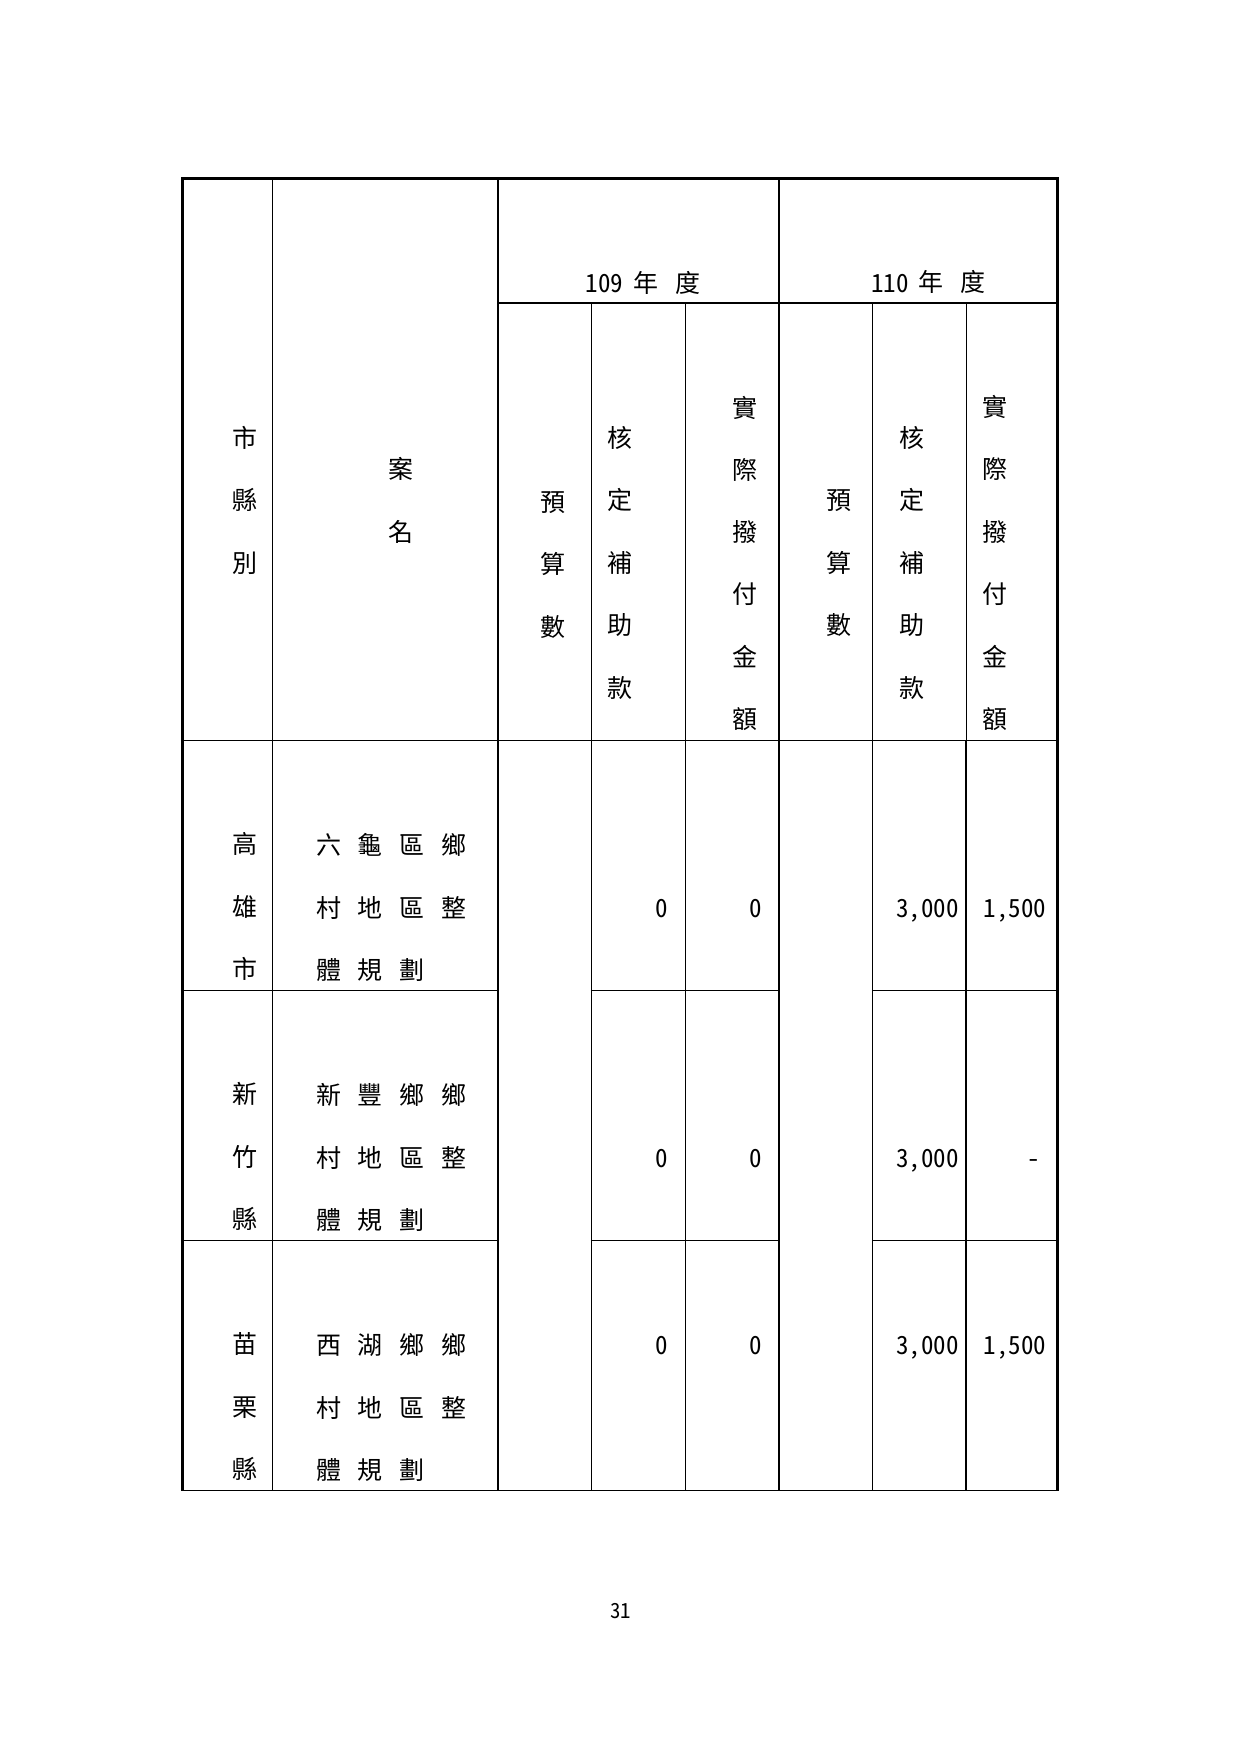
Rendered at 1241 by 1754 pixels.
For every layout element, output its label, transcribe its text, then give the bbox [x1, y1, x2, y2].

table_cell [780, 741, 872, 1490]
table_cell 3,000 [873, 1241, 965, 1490]
table_cell 1,500 [967, 741, 1056, 990]
table_header 市縣別 [184, 180, 272, 740]
table_cell [499, 741, 591, 1490]
table_cell 預算數 [780, 304, 872, 740]
table_cell 0 [686, 741, 778, 990]
table_cell 苗栗縣 [184, 1241, 272, 1490]
table_cell 0 [592, 991, 685, 1240]
table_cell 新竹縣 [184, 991, 272, 1240]
table_cell 六龜區鄉村地區整體規劃 [273, 741, 497, 990]
table_cell 0 [686, 1241, 778, 1490]
table_cell 實際撥付金額 [686, 304, 778, 740]
table_header 案 名 [273, 180, 497, 740]
table_cell - [967, 991, 1056, 1240]
table_cell 高雄市 [184, 741, 272, 990]
table_cell 核定補助款 [592, 304, 685, 740]
table_cell 3,000 [873, 991, 965, 1240]
table_cell 新豐鄉鄉村地區整體規劃 [273, 991, 497, 1240]
table_cell 3,000 [873, 741, 965, 990]
table_cell 實際撥付金額 [967, 304, 1056, 740]
table_cell 0 [592, 1241, 685, 1490]
table_cell 核定補助款 [873, 304, 966, 740]
table_cell 1,500 [967, 1241, 1056, 1490]
table_header 109年度 [499, 180, 778, 302]
table_header 110年度 [780, 180, 1056, 302]
table_cell 預算數 [499, 304, 591, 740]
table_cell 西湖鄉鄉村地區整體規劃 [273, 1241, 497, 1490]
table_cell 0 [592, 741, 685, 990]
table_cell 0 [686, 991, 778, 1240]
